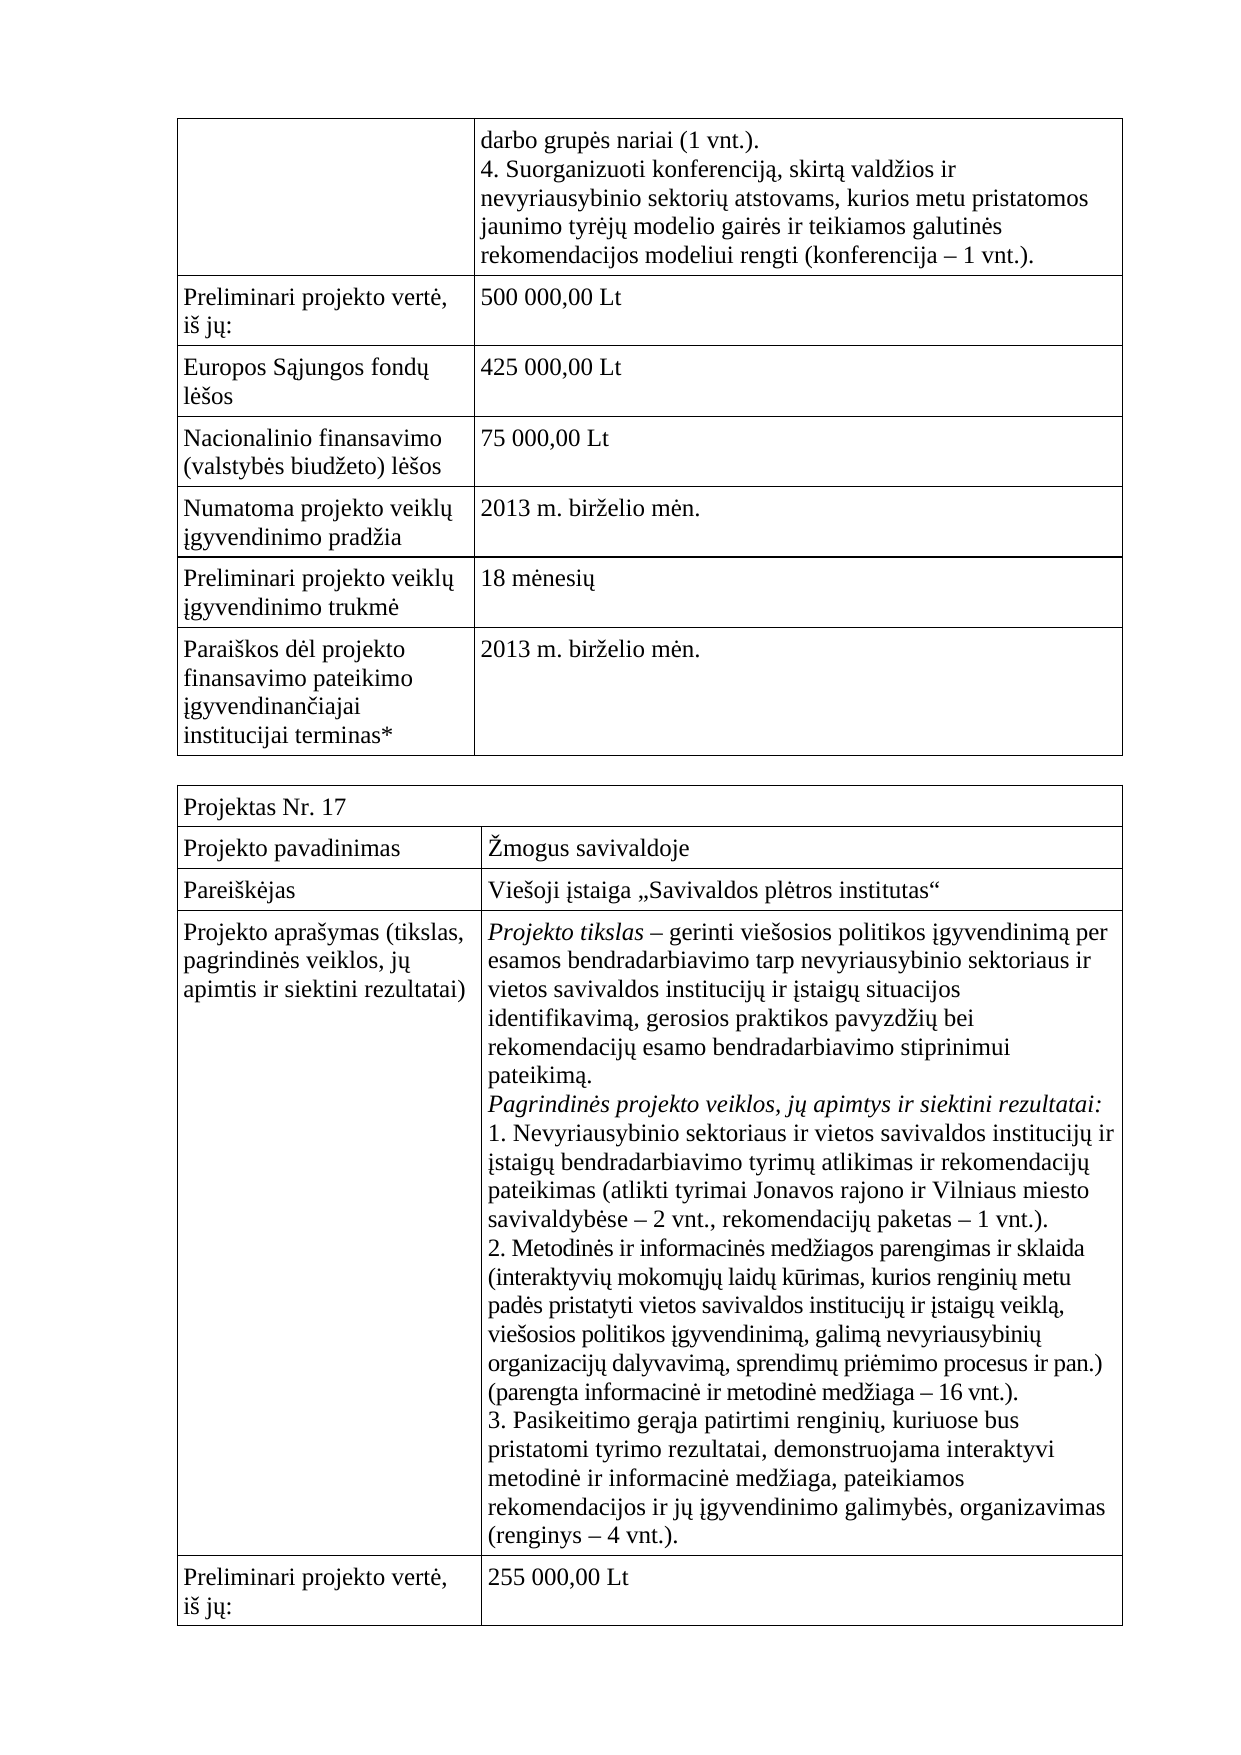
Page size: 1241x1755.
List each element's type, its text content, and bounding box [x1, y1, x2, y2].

table_cell 75 000,00 Lt [475, 417, 1122, 486]
table_cell Projekto aprašymas (tikslas, pagrindinės veiklos, jų apimtis ir siektini rezultatai) [178, 911, 481, 1555]
table_cell Preliminari projekto vertė, iš jų: [178, 276, 474, 345]
table_cell Paraiškos dėl projekto finansavimo pateikimo įgyvendinančiajai institucijai terminas* [178, 628, 474, 755]
table_cell 2013 m. birželio mėn. [475, 628, 1122, 755]
table_cell darbo grupės nariai (1 vnt.). 4. Suorganizuoti konferenciją, skirtą valdžios ir nevyriausybinio sektorių atstovams, kurios metu pristatomos jaunimo tyrėjų modelio gairės ir teikiamos galutinės rekomendacijos modeliui rengti (konferencija – 1 vnt.). [475, 119, 1122, 275]
table_cell [178, 119, 474, 275]
table_cell Pareiškėjas [178, 869, 481, 909]
table_cell Europos Sąjungos fondų lėšos [178, 346, 474, 416]
table_cell Projekto pavadinimas [178, 827, 481, 868]
table_cell Numatoma projekto veiklų įgyvendinimo pradžia [178, 487, 474, 556]
table_cell Projekto tikslas – gerinti viešosios politikos įgyvendinimą per esamos bendradarbiavimo tarp nevyriausybinio sektoriaus ir vietos savivaldos institucijų ir įstaigų situacijos identifikavimą, gerosios praktikos pavyzdžių bei rekomendacijų esamo bendradarbiavimo stiprinimui pateikimą. Pagrindinės projekto veiklos, jų apimtys ir siektini rezultatai: 1. Nevyriausybinio sektoriaus ir vietos savivaldos institucijų ir įstaigų bendradarbiavimo tyrimų atlikimas ir rekomendacijų pateikimas (atlikti tyrimai Jonavos rajono ir Vilniaus miesto savivaldybėse – 2 vnt., rekomendacijų paketas – 1 vnt.). 2. Metodinės ir informacinės medžiagos parengimas ir sklaida (interaktyvių mokomųjų laidų kūrimas, kurios renginių metu padės pristatyti vietos savivaldos institucijų ir įstaigų veiklą, viešosios politikos įgyvendinimą, galimą nevyriausybinių organizacijų dalyvavimą, sprendimų priėmimo procesus ir pan.) (parengta informacinė ir metodinė medžiaga – 16 vnt.). 3. Pasikeitimo gerąja patirtimi renginių, kuriuose bus pristatomi tyrimo rezultatai, demonstruojama interaktyvi metodinė ir informacinė medžiaga, pateikiamos rekomendacijos ir jų įgyvendinimo galimybės, organizavimas (renginys – 4 vnt.). [482, 911, 1122, 1555]
table_cell 500 000,00 Lt [475, 276, 1122, 345]
table_cell 255 000,00 Lt [482, 1556, 1122, 1625]
table_cell Viešoji įstaiga „Savivaldos plėtros institutas“ [482, 869, 1122, 909]
table_cell 2013 m. birželio mėn. [475, 487, 1122, 556]
table_cell Preliminari projekto veiklų įgyvendinimo trukmė [178, 558, 474, 627]
table_cell Preliminari projekto vertė, iš jų: [178, 1556, 481, 1625]
table_header Projektas Nr. 17 [178, 786, 1122, 826]
table_cell 18 mėnesių [475, 558, 1122, 627]
table_cell 425 000,00 Lt [475, 346, 1122, 416]
table_cell Nacionalinio finansavimo (valstybės biudžeto) lėšos [178, 417, 474, 486]
table_cell Žmogus savivaldoje [482, 827, 1122, 868]
